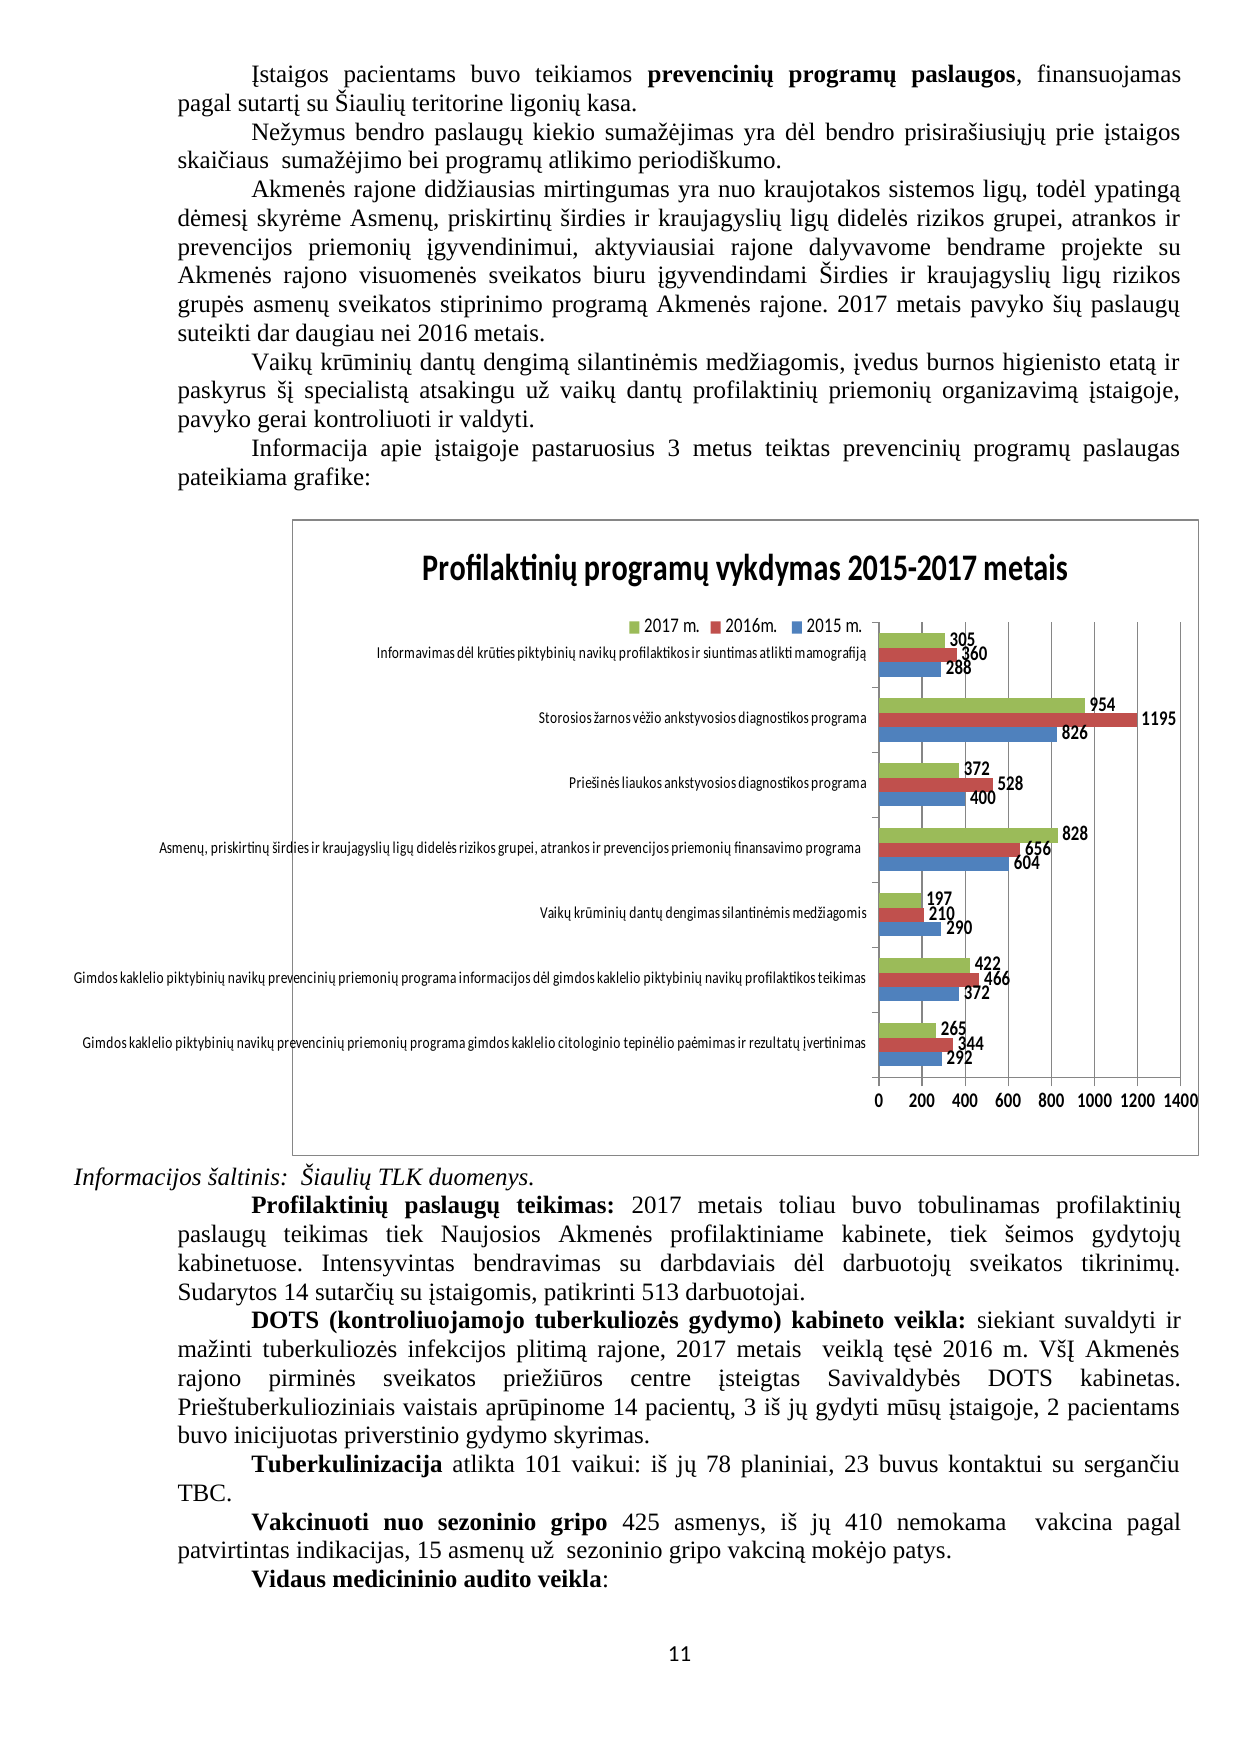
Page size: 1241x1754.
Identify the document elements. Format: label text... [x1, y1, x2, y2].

text Informacijos šaltinis: Šiaulių TLK duomenys. [74, 490, 1181, 1190]
text Nežymus bendro paslaugų kiekio sumažėjimas yra dėl bendro prisirašiusiųjų prie įstaigos skaičiaus sumažėjimo bei programų atlikimo periodiškumo. [177, 117, 1181, 174]
text Vaikų krūminių dantų dengimą silantinėmis medžiagomis, įvedus burnos higienisto etatą ir paskyrus šį specialistą atsakingu už vaikų dantų profilaktinių priemonių organizavimą įstaigoje, pavyko gerai kontroliuoti ir valdyti. [177, 347, 1181, 433]
text DOTS (kontroliuojamojo tuberkuliozės gydymo) kabineto veikla: siekiant suvaldyti ir mažinti tuberkuliozės infekcijos plitimą rajone, 2017 metais veiklą tęsė 2016 m. VšĮ Akmenės rajono pirminės sveikatos priežiūros centre įsteigtas Savivaldybės DOTS kabinetas. Prieštuberkulioziniais vaistais aprūpinome 14 pacientų, 3 iš jų gydyti mūsų įstaigoje, 2 pacientams buvo inicijuotas priverstinio gydymo skyrimas. [177, 1305, 1181, 1449]
text Vakcinuoti nuo sezoninio gripo 425 asmenys, iš jų 410 nemokama vakcina pagal patvirtintas indikacijas, 15 asmenų už sezoninio gripo vakciną mokėjo patys. [177, 1507, 1181, 1564]
text Akmenės rajone didžiausias mirtingumas yra nuo kraujotakos sistemos ligų, todėl ypatingą dėmesį skyrėme Asmenų, priskirtinų širdies ir kraujagyslių ligų didelės rizikos grupei, atrankos ir prevencijos priemonių įgyvendinimui, aktyviausiai rajone dalyvavome bendrame projekte su Akmenės rajono visuomenės sveikatos biuru įgyvendindami Širdies ir kraujagyslių ligų rizikos grupės asmenų sveikatos stiprinimo programą Akmenės rajone. 2017 metais pavyko šių paslaugų suteikti dar daugiau nei 2016 metais. [177, 174, 1181, 347]
text Informacija apie įstaigoje pastaruosius 3 metus teiktas prevencinių programų paslaugas pateikiama grafike: [177, 433, 1181, 490]
text Vidaus medicininio audito veikla: [177, 1564, 1181, 1593]
text Tuberkulinizacija atlikta 101 vaikui: iš jų 78 planiniai, 23 buvus kontaktui su sergančiu TBC. [177, 1449, 1181, 1507]
text Įstaigos pacientams buvo teikiamos prevencinių programų paslaugos, finansuojamas pagal sutartį su Šiaulių teritorine ligonių kasa. [177, 59, 1181, 117]
text Profilaktinių paslaugų teikimas: 2017 metais toliau buvo tobulinamas profilaktinių paslaugų teikimas tiek Naujosios Akmenės profilaktiniame kabinete, tiek šeimos gydytojų kabinetuose. Intensyvintas bendravimas su darbdaviais dėl darbuotojų sveikatos tikrinimų. Sudarytos 14 sutarčių su įstaigomis, patikrinti 513 darbuotojai. [177, 1190, 1181, 1305]
